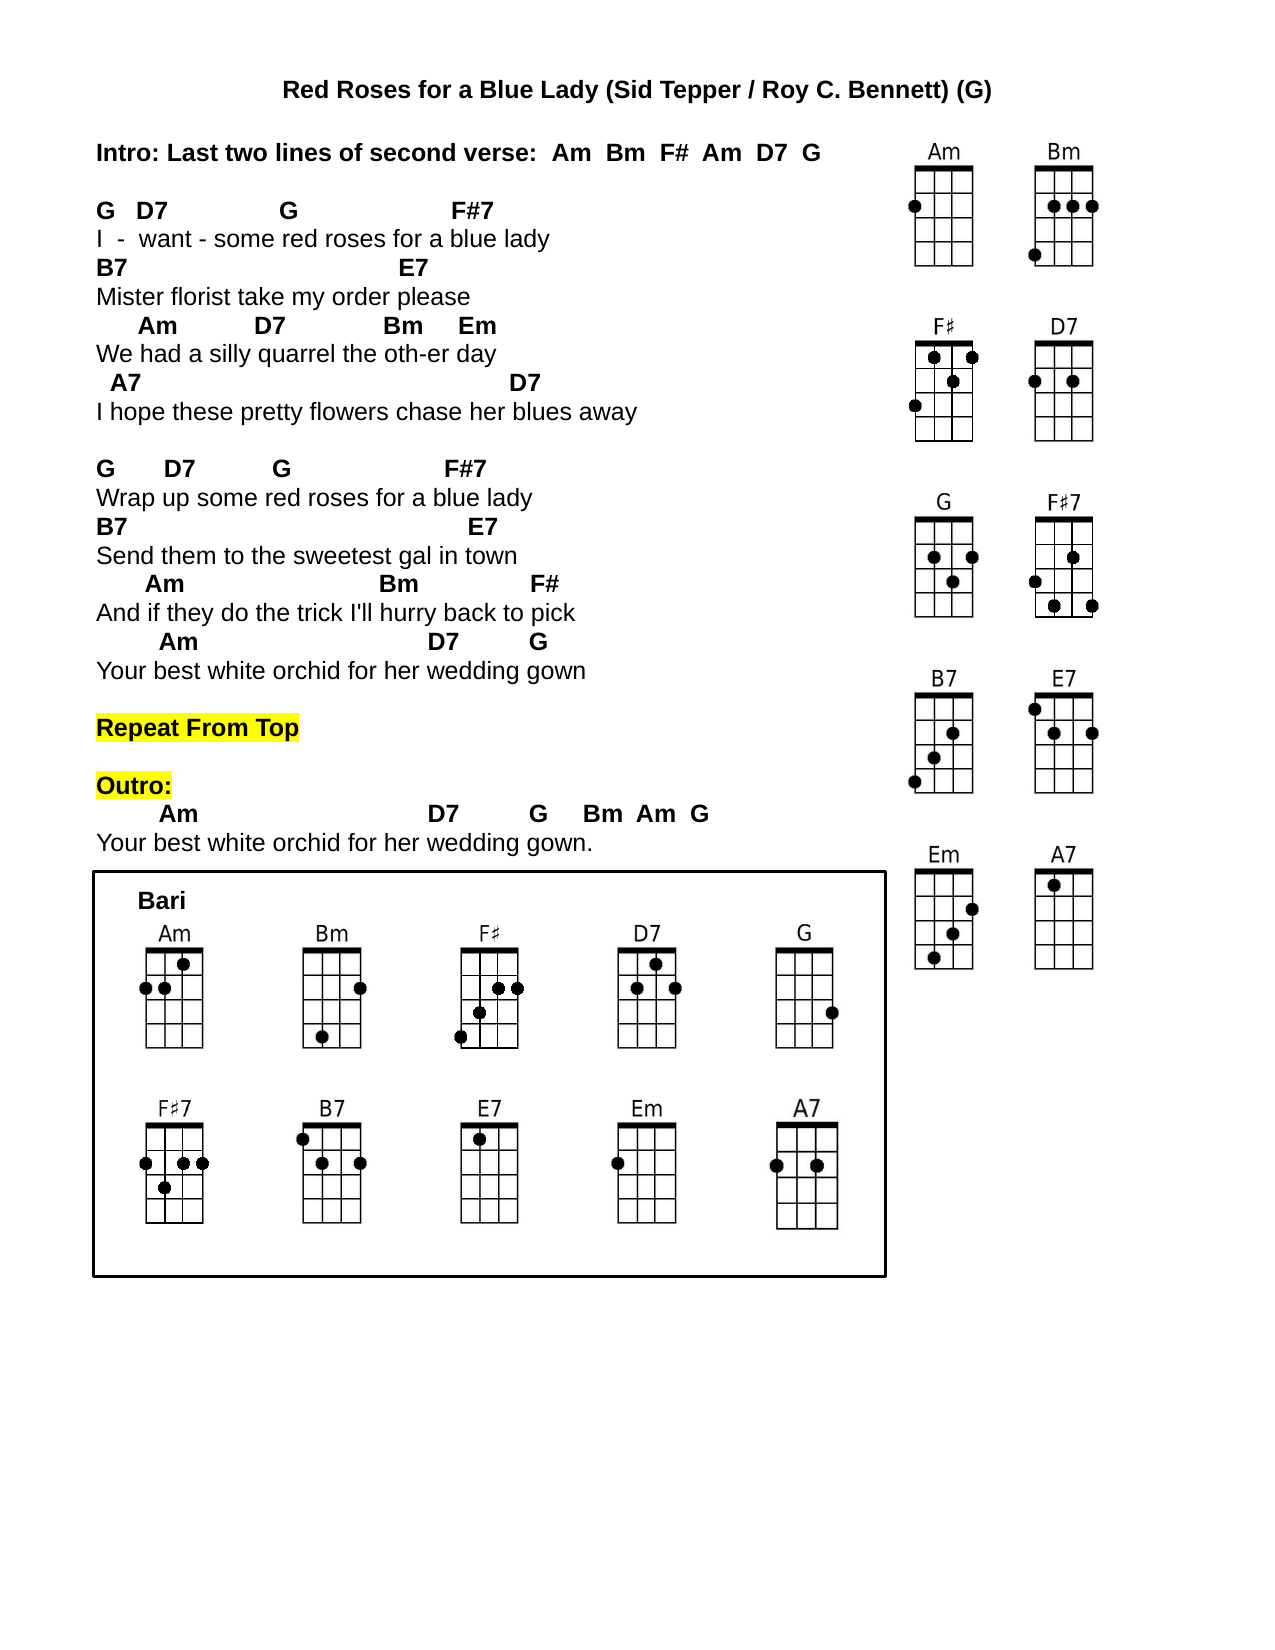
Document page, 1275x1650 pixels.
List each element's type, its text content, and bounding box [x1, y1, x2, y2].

table_cell [253, 1090, 411, 1266]
table_header [411, 915, 568, 1090]
picture [887, 841, 1001, 992]
table_cell [889, 836, 999, 841]
table_cell [568, 1090, 726, 1266]
table_cell [889, 464, 999, 484]
picture [1007, 841, 1121, 992]
picture [275, 920, 389, 1071]
table_header [726, 915, 883, 1090]
picture [118, 920, 231, 1071]
table_header [889, 133, 999, 138]
table_header [568, 915, 726, 1090]
table_cell [889, 992, 999, 1272]
table_cell [889, 640, 999, 660]
picture [752, 1096, 857, 1246]
picture [1007, 314, 1121, 464]
table_header [889, 289, 999, 308]
table_cell [889, 308, 999, 314]
table_cell [889, 484, 999, 490]
table_cell [726, 1090, 883, 1266]
picture [748, 920, 861, 1071]
picture [433, 1096, 546, 1246]
table_header [999, 133, 1129, 308]
picture [887, 490, 1001, 640]
table_header [96, 915, 253, 1090]
picture [1007, 490, 1121, 640]
picture [118, 1096, 231, 1246]
picture [590, 920, 704, 1071]
picture [887, 138, 1001, 289]
table_header Intro: Last two lines of second verse: Am Bm F# Am D7 G G D7 G F#7 I - want - some red roses for a blue lady B7 E7 Mister florist take my order please Am D7 Bm Em We had a silly quarrel the oth-er day A7 D7 I hope these pretty flowers chase her blues away G D7 G F#7 Wrap up some red roses for a blue lady B7 E7 Send them to the sweetest gal in town Am Bm F# And if they do the trick I'll hurry back to pick Am D7 G Your best white orchid for her wedding gown Repeat From Top Outro: Am D7 G Bm Am G Your best white orchid for her wedding gown. Bari [90, 133, 889, 1272]
table_cell [999, 660, 1129, 836]
picture [887, 665, 1001, 816]
table_header [253, 915, 411, 1090]
text Red Roses for a Blue Lady (Sid Tepper / Roy C. Bennett) (G) [90, 75, 1185, 104]
picture [275, 1096, 389, 1246]
table_cell [96, 1090, 253, 1266]
table_cell [889, 816, 999, 836]
picture [433, 920, 546, 1071]
picture [1007, 665, 1121, 816]
table_cell [999, 836, 1129, 1272]
table_cell [999, 484, 1129, 660]
picture [887, 314, 1001, 464]
table_cell [889, 660, 999, 665]
picture [590, 1096, 704, 1246]
table_cell [411, 1090, 568, 1266]
picture [1007, 138, 1121, 289]
table_cell [999, 308, 1129, 484]
